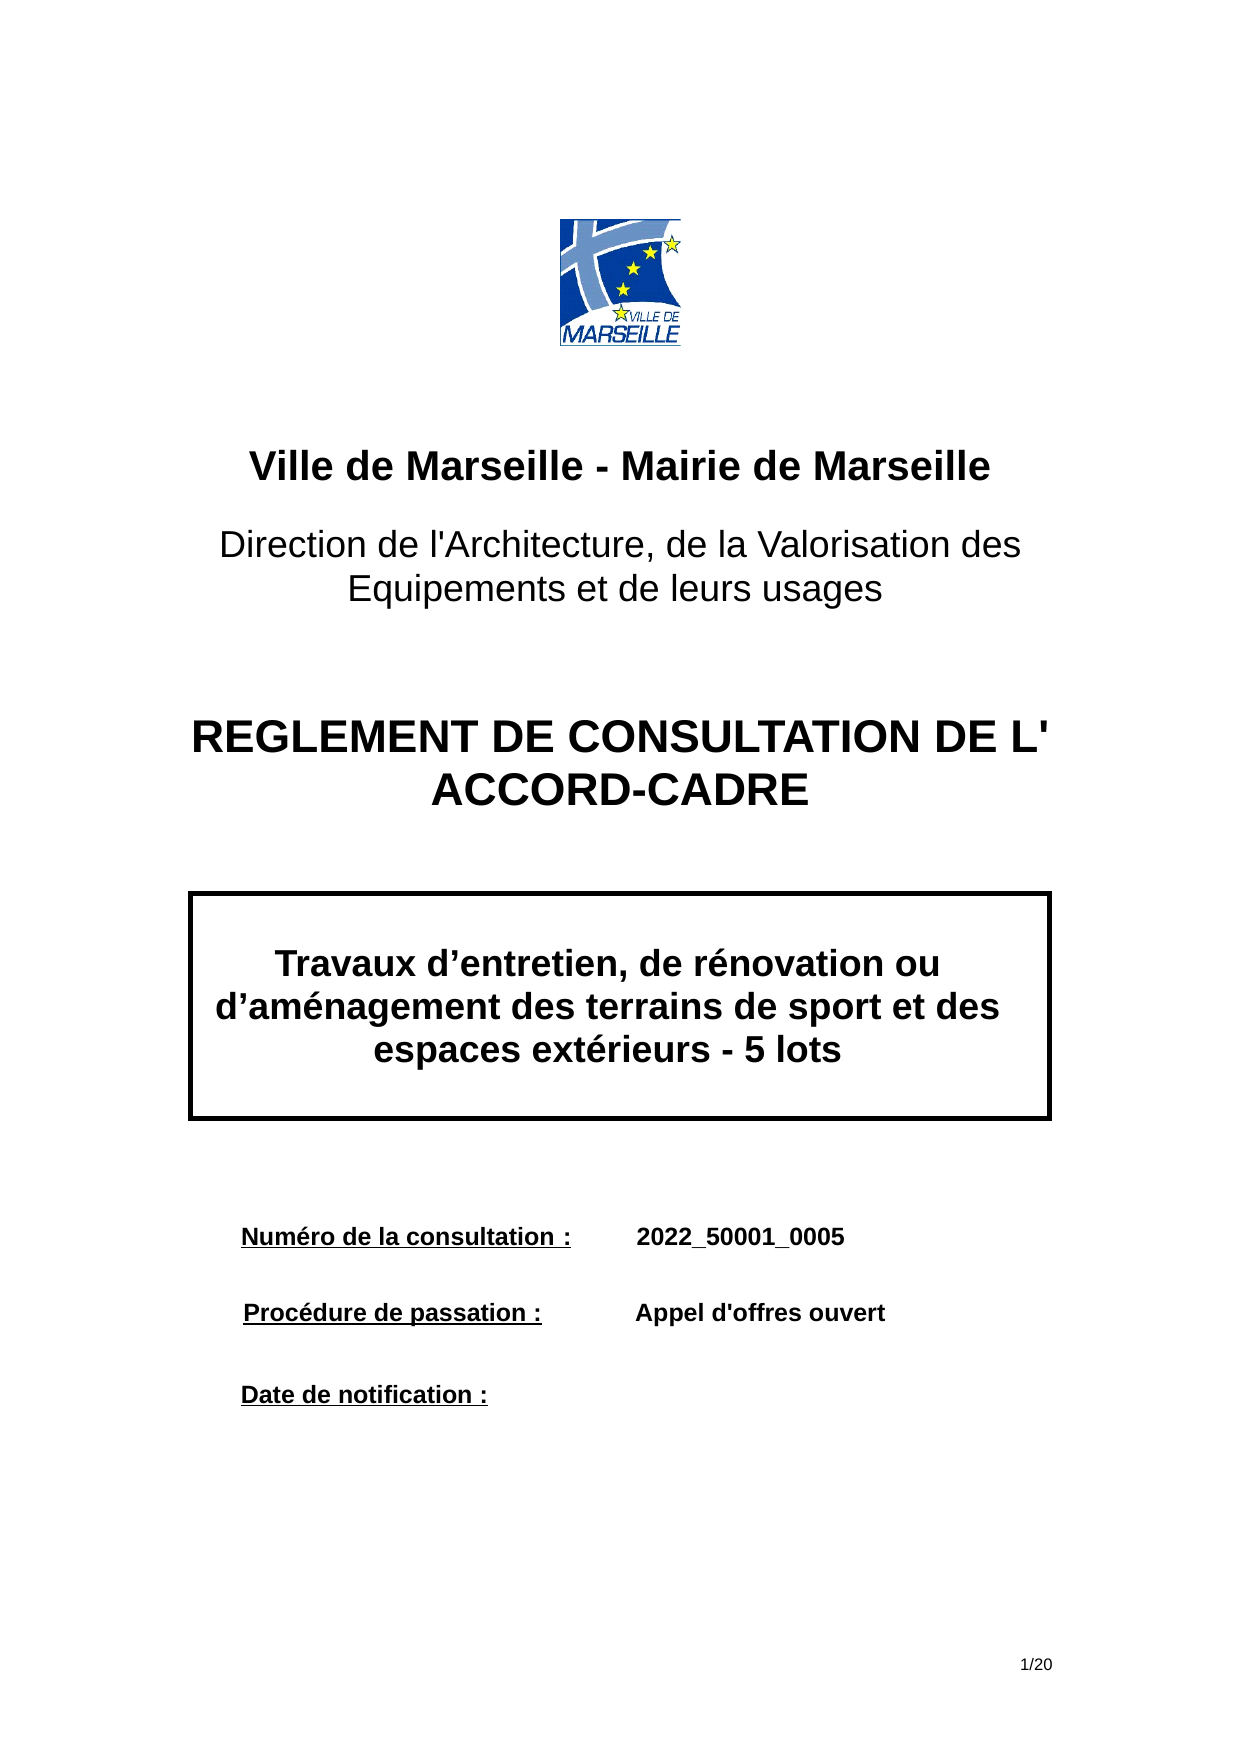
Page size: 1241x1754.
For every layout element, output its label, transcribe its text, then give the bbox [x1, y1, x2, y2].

text Direction de l'Architecture, de la Valorisation des Equipements et de leurs usages [188, 523, 1052, 609]
text Numéro de la consultation : 2022_50001_0005 [241, 1222, 1052, 1251]
text Procédure de passation : Appel d'offres ouvert [243, 1298, 1052, 1327]
text REGLEMENT DE CONSULTATION DE L' ACCORD-CADRE [188, 710, 1052, 815]
text Travaux d’entretien, de rénovation ou d’aménagement des terrains de sport et des espaces extérieurs - 5 lots [193, 934, 1047, 1071]
text Date de notification : [241, 1380, 1052, 1409]
text Ville de Marseille - Mairie de Marseille [188, 441, 1052, 489]
